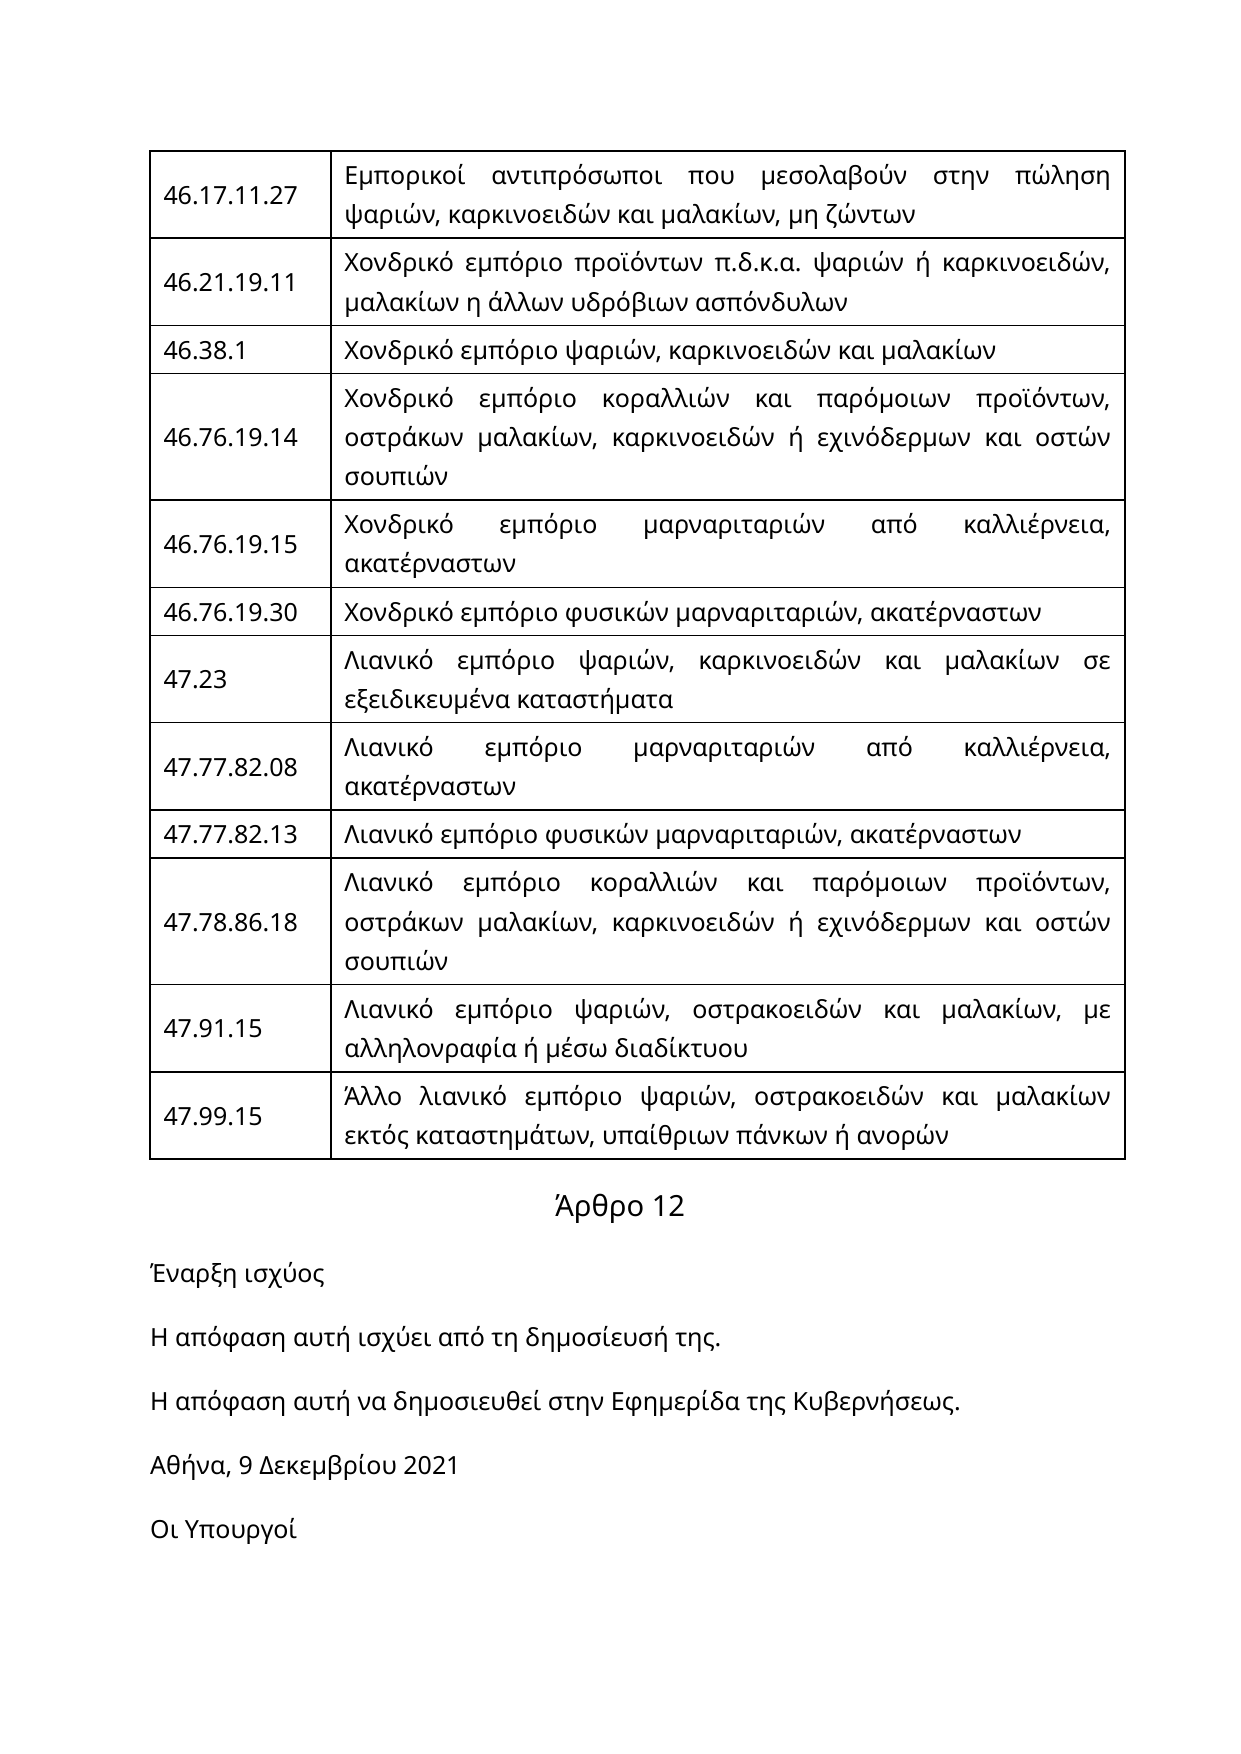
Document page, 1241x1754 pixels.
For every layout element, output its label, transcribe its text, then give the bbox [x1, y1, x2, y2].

table_cell Λιανικό εμπόριο μαρναριταριών από καλλιέρνεια, ακατέρναστων [332, 723, 1124, 809]
text Αθήνα, 9 Δεκεμβρίου 2021 [150, 1448, 1090, 1482]
table_cell Άλλο λιανικό εμπόριο ψαριών, οστρακοειδών και μαλακίων εκτός καταστημάτων, υπαίθριων πάνκων ή ανορών [332, 1073, 1124, 1158]
table_cell 47.77.82.13 [151, 811, 330, 857]
table_cell 47.23 [151, 636, 330, 722]
text Έναρξη ισχύος [150, 1256, 1090, 1289]
table_cell Χονδρικό εμπόριο ψαριών, καρκινοειδών και μαλακίων [332, 326, 1124, 373]
table_cell 46.76.19.30 [151, 588, 330, 634]
table_cell Λιανικό εμπόριο ψαριών, καρκινοειδών και μαλακίων σε εξειδικευμένα καταστήματα [332, 636, 1124, 722]
table_cell Χονδρικό εμπόριο μαρναριταριών από καλλιέρνεια, ακατέρναστων [332, 501, 1124, 586]
table_cell Λιανικό εμπόριο κοραλλιών και παρόμοιων προϊόντων, οστράκων μαλακίων, καρκινοειδών ή εχινόδερμων και οστών σουπιών [332, 859, 1124, 984]
table_cell 46.76.19.14 [151, 374, 330, 499]
table_cell 47.99.15 [151, 1073, 330, 1158]
table_cell Εμπορικοί αντιπρόσωποι που μεσολαβούν στην πώληση ψαριών, καρκινοειδών και μαλακίων, μη ζώντων [332, 152, 1124, 237]
table_cell 47.77.82.08 [151, 723, 330, 809]
text Οι Υπουργοί [150, 1512, 1090, 1546]
table_cell 47.91.15 [151, 985, 330, 1071]
table_cell 47.78.86.18 [151, 859, 330, 984]
table_cell Λιανικό εμπόριο ψαριών, οστρακοειδών και μαλακίων, με αλληλονραφία ή μέσω διαδίκτυου [332, 985, 1124, 1071]
table_cell Λιανικό εμπόριο φυσικών μαρναριταριών, ακατέρναστων [332, 811, 1124, 857]
table_cell 46.38.1 [151, 326, 330, 373]
table_cell 46.76.19.15 [151, 501, 330, 586]
text Η απόφαση αυτή ισχύει από τη δημοσίευσή της. [150, 1320, 1090, 1354]
table_cell Χονδρικό εμπόριο προϊόντων π.δ.κ.α. ψαριών ή καρκινοειδών, μαλακίων η άλλων υδρόβιων ασπόνδυλων [332, 239, 1124, 324]
text Η απόφαση αυτή να δημοσιευθεί στην Εφημερίδα της Κυβερνήσεως. [150, 1384, 1090, 1418]
table_cell 46.21.19.11 [151, 239, 330, 324]
table_cell 46.17.11.27 [151, 152, 330, 237]
subtitle Άρθρο 12 [150, 1185, 1090, 1224]
table_cell Χονδρικό εμπόριο κοραλλιών και παρόμοιων προϊόντων, οστράκων μαλακίων, καρκινοειδών ή εχινόδερμων και οστών σουπιών [332, 374, 1124, 499]
table_cell Χονδρικό εμπόριο φυσικών μαρναριταριών, ακατέρναστων [332, 588, 1124, 634]
